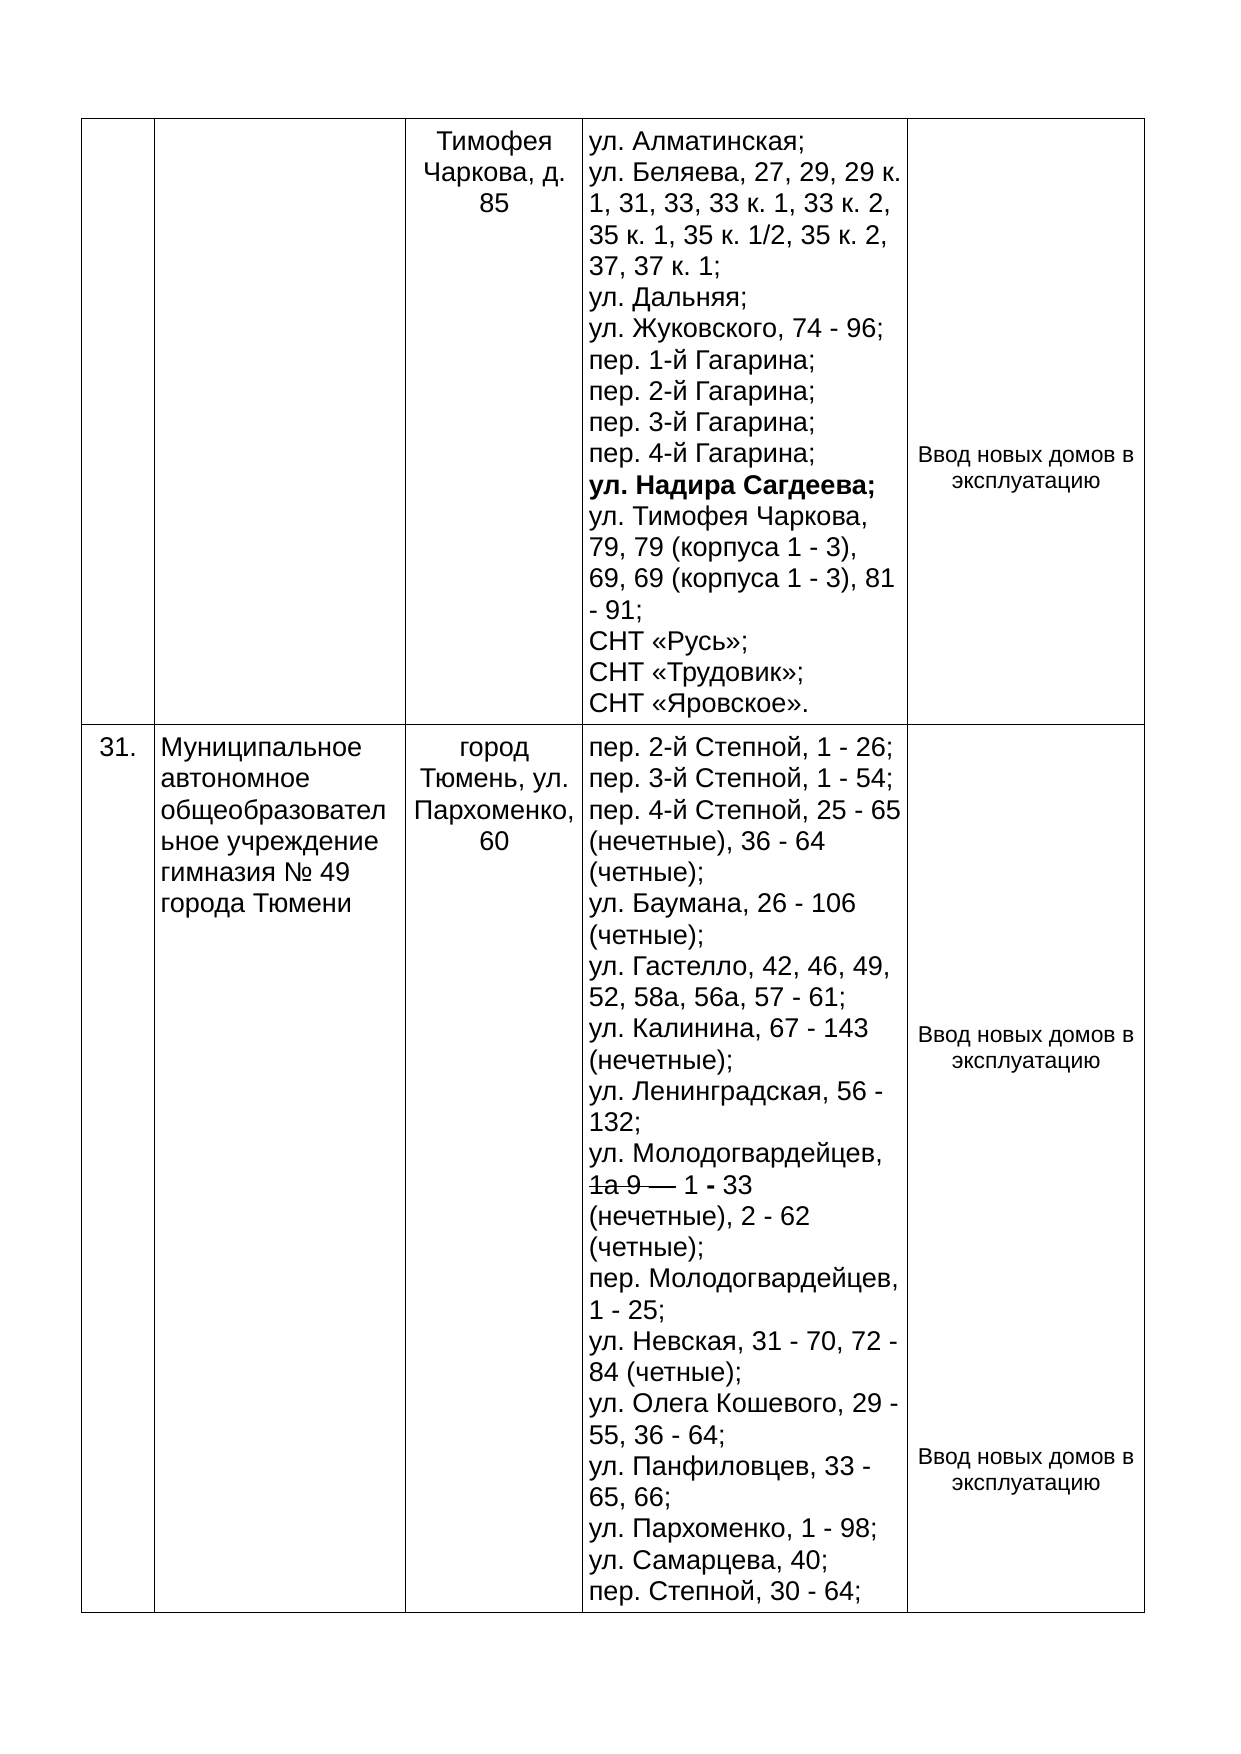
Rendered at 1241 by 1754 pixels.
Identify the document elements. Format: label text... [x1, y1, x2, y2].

table_cell город Тюмень, ул. Пархоменко, 60 [406, 725, 582, 1612]
table_cell [155, 119, 405, 724]
table_cell Муниципальное автономное общеобразовательное учреждение гимназия № 49 города Тюмени [155, 725, 405, 1612]
table_cell Ввод новых домов в эксплуатацию Ввод новых домов в эксплуатацию [908, 725, 1144, 1612]
table_cell ул. Алматинская; ул. Беляева, 27, 29, 29 к. 1, 31, 33, 33 к. 1, 33 к. 2, 35 к. 1, 35 к. 1/2, 35 к. 2, 37, 37 к. 1; ул. Дальняя; ул. Жуковского, 74 - 96; пер. 1-й Гагарина; пер. 2-й Гагарина; пер. 3-й Гагарина; пер. 4-й Гагарина; ул. Надира Сагдеева; ул. Тимофея Чаркова, 79, 79 (корпуса 1 - 3), 69, 69 (корпуса 1 - 3), 81 - 91; СНТ «Русь»; СНТ «Трудовик»; СНТ «Яровское». [583, 119, 907, 724]
table_cell Ввод новых домов в эксплуатацию [908, 119, 1144, 724]
table_cell 31. [82, 725, 154, 1612]
table_cell пер. 2-й Степной, 1 - 26; пер. 3-й Степной, 1 - 54; пер. 4-й Степной, 25 - 65 (нечетные), 36 - 64 (четные); ул. Баумана, 26 - 106 (четные); ул. Гастелло, 42, 46, 49, 52, 58а, 56а, 57 - 61; ул. Калинина, 67 - 143 (нечетные); ул. Ленинградская, 56 - 132; ул. Молодогвардейцев, 1а 9 — 1 - 33 (нечетные), 2 - 62 (четные); пер. Молодогвардейцев, 1 - 25; ул. Невская, 31 - 70, 72 - 84 (четные); ул. Олега Кошевого, 29 - 55, 36 - 64; ул. Панфиловцев, 33 - 65, 66; ул. Пархоменко, 1 - 98; ул. Самарцева, 40; пер. Степной, 30 - 64; [583, 725, 907, 1612]
table_cell Тимофея Чаркова, д. 85 [406, 119, 582, 724]
table_cell [82, 119, 154, 724]
